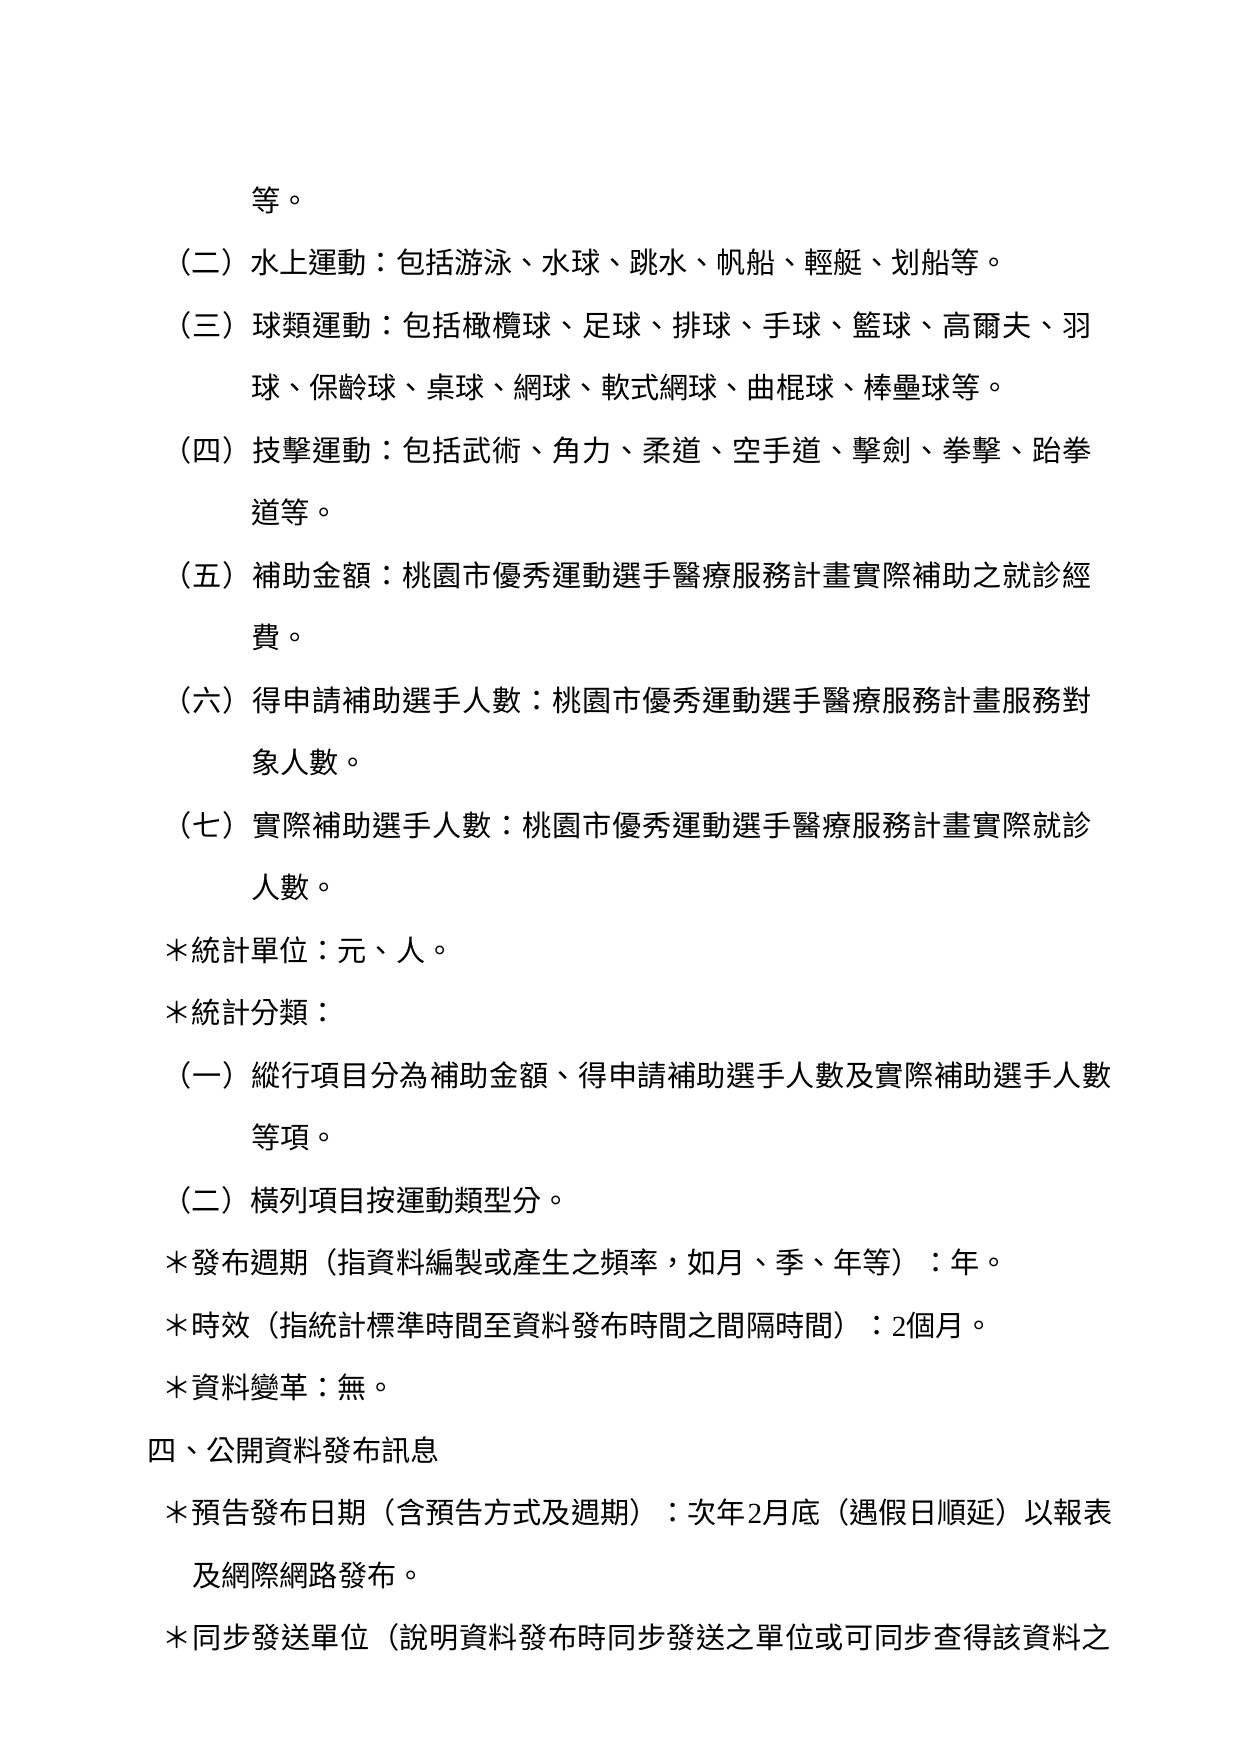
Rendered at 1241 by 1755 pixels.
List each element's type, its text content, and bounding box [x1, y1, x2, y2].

text （二）水上運動：包括游泳、水球、跳水、帆船、輕艇、划船等。 [162, 219, 1093, 282]
text ＊資料變革：無。 [162, 1344, 1113, 1407]
text （六）得申請補助選手人數：桃園市優秀運動選手醫療服務計畫服務對象人數。 [162, 657, 1093, 782]
text ＊時效（指統計標準時間至資料發布時間之間隔時間）：2個月。 [162, 1282, 1113, 1344]
text （一）縱行項目分為補助金額、得申請補助選手人數及實際補助選手人數等項。 [162, 1032, 1113, 1157]
text （四）技擊運動：包括武術、角力、柔道、空手道、擊劍、拳擊、跆拳道等。 [162, 407, 1093, 532]
text ＊發布週期（指資料編製或產生之頻率，如月、季、年等）：年。 [162, 1219, 1113, 1282]
text 等。 [177, 157, 1093, 219]
text ＊統計分類： [162, 969, 1113, 1032]
text （三）球類運動：包括橄欖球、足球、排球、手球、籃球、高爾夫、羽球、保齡球、桌球、網球、軟式網球、曲棍球、棒壘球等。 [162, 282, 1093, 407]
text 四、公開資料發布訊息 [148, 1407, 1093, 1469]
text （七）實際補助選手人數：桃園市優秀運動選手醫療服務計畫實際就診人數。 [162, 782, 1093, 907]
text ＊預告發布日期（含預告方式及週期）：次年2月底（遇假日順延）以報表及網際網路發布。 [162, 1469, 1113, 1594]
text （五）補助金額：桃園市優秀運動選手醫療服務計畫實際補助之就診經費。 [162, 532, 1093, 657]
text ＊統計單位：元、人。 [162, 907, 1113, 969]
text ＊同步發送單位（說明資料發布時同步發送之單位或可同步查得該資料之 [162, 1594, 1113, 1657]
text （二）橫列項目按運動類型分。 [162, 1157, 1113, 1219]
